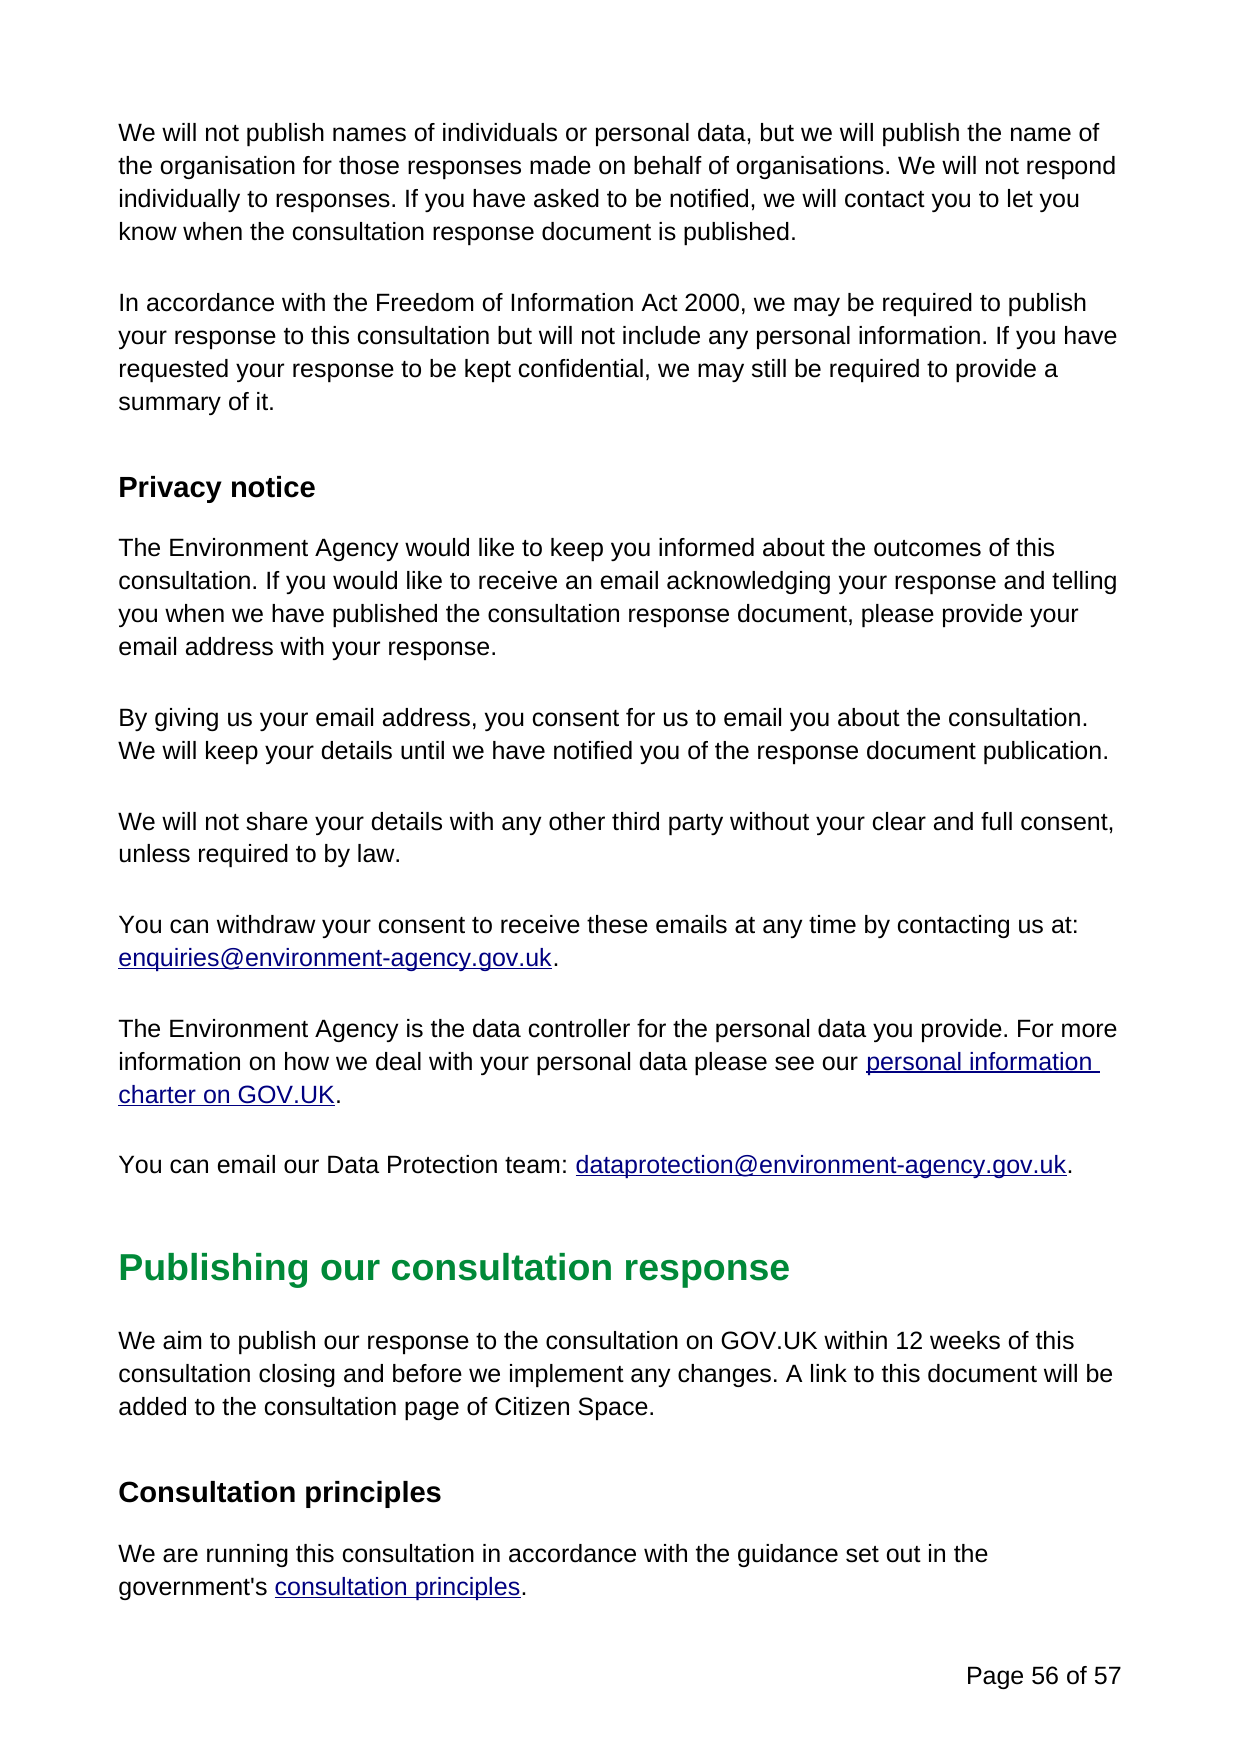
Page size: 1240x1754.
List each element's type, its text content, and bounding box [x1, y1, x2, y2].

text You can withdraw your consent to receive these emails at any time by contacting us at: enquiries@environment-agency.gov.uk. [118, 910, 1121, 972]
text We will not share your details with any other third party without your clear and full consent, unless required to by law. [118, 806, 1121, 868]
subtitle Privacy notice [118, 470, 1121, 503]
text We aim to publish our response to the consultation on GOV.UK within 12 weeks of this consultation closing and before we implement any changes. A link to this document will be added to the consultation page of Citizen Space. [118, 1326, 1121, 1421]
subtitle Consultation principles [118, 1475, 1121, 1509]
text We are running this consultation in accordance with the guidance set out in the government's consultation principles. [118, 1539, 1121, 1601]
subtitle Publishing our consultation response [118, 1246, 1121, 1289]
text You can email our Data Protection team: dataprotection@environment-agency.gov.uk. [118, 1150, 1121, 1179]
text The Environment Agency would like to keep you informed about the outcomes of this consultation. If you would like to receive an email acknowledging your response and telling you when we have published the consultation response document, please provide your email address with your response. [118, 533, 1121, 661]
text We will not publish names of individuals or personal data, but we will publish the name of the organisation for those responses made on behalf of organisations. We will not respond individually to responses. If you have asked to be notified, we will contact you to let you know when the consultation response document is published. [118, 118, 1121, 246]
text In accordance with the Freedom of Information Act 2000, we may be required to publish your response to this consultation but will not include any personal information. If you have requested your response to be kept confidential, we may still be required to provide a summary of it. [118, 288, 1121, 416]
text By giving us your email address, you consent for us to email you about the consultation. We will keep your details until we have notified you of the response document publication. [118, 703, 1121, 765]
text The Environment Agency is the data controller for the personal data you provide. For more information on how we deal with your personal data please see our personal information charter on GOV.UK. [118, 1013, 1121, 1108]
